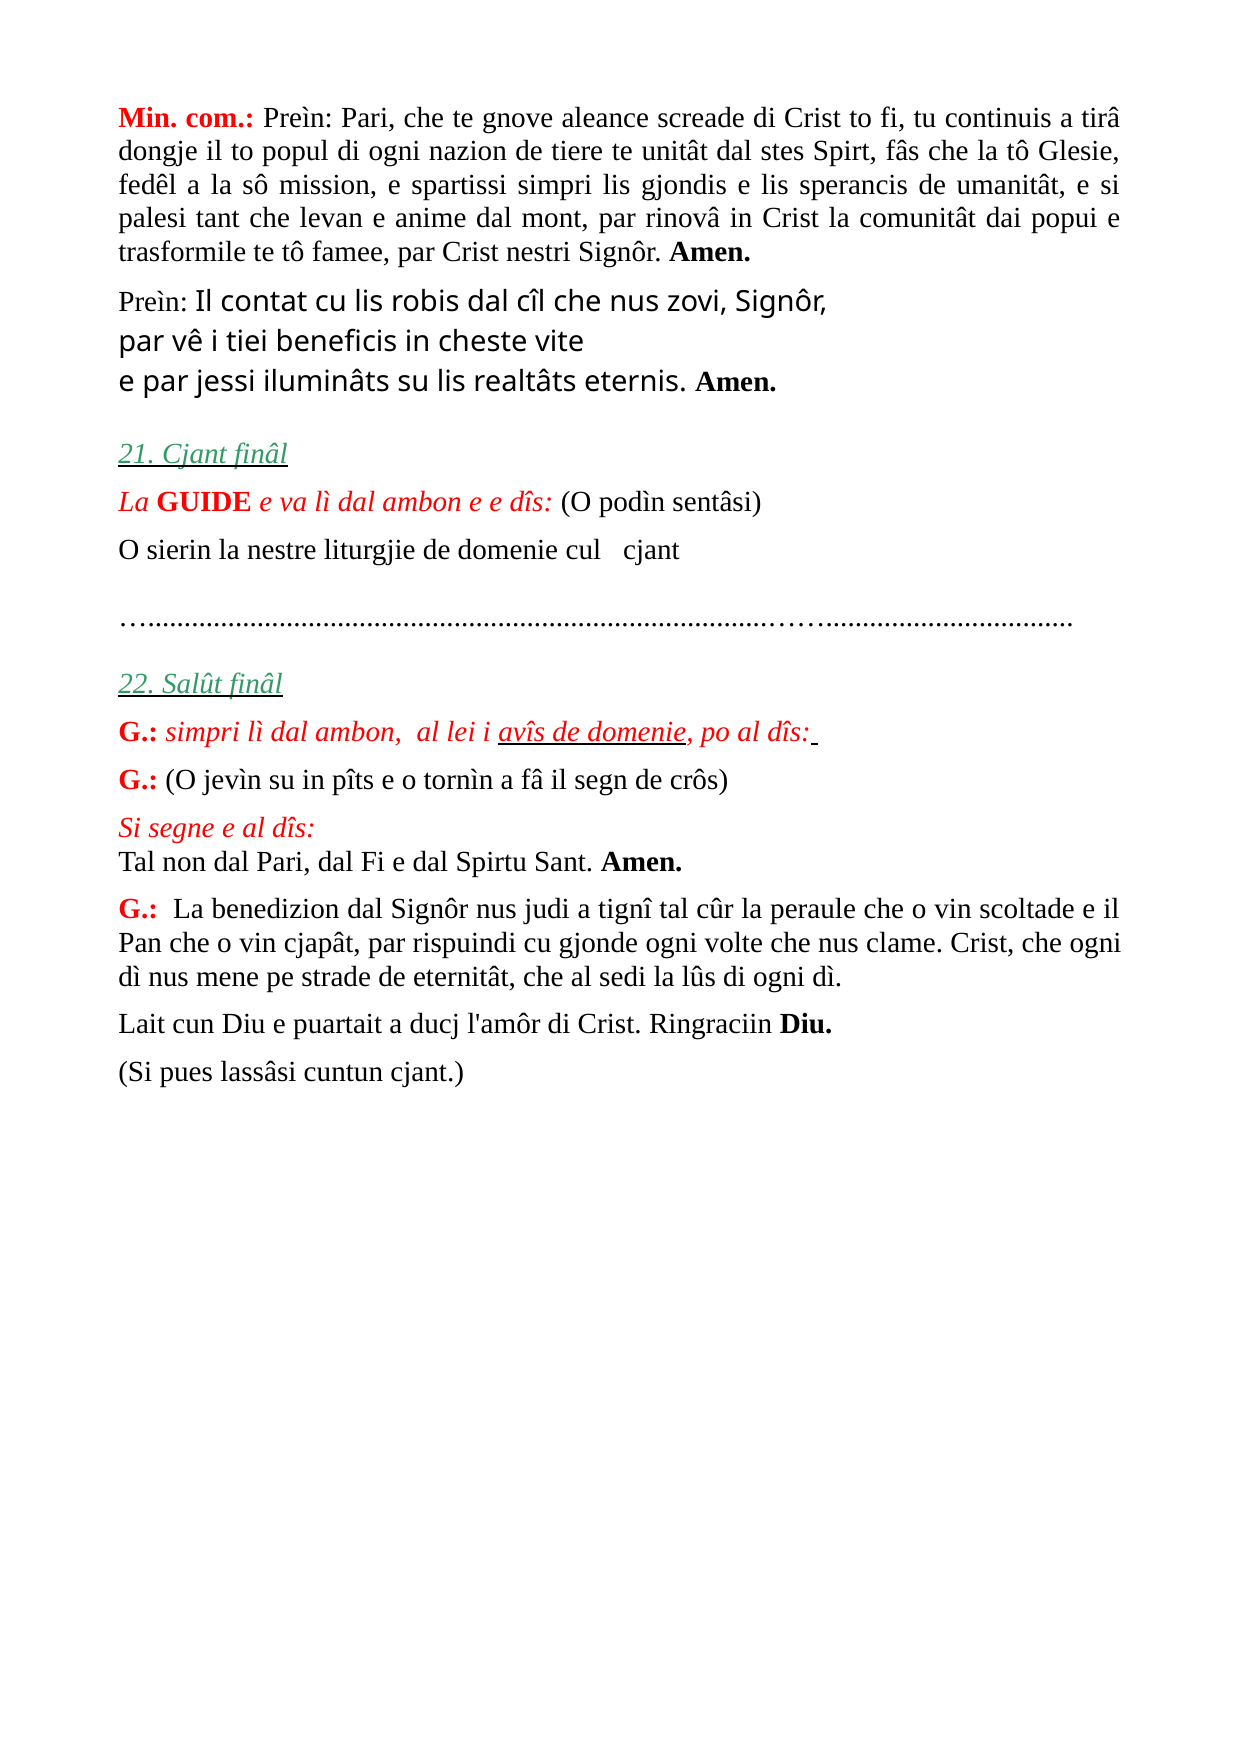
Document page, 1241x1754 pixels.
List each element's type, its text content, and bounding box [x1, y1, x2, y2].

text Lait cun Diu e puartait a ducj l'amôr di Crist. Ringraciin Diu. [118, 1007, 1122, 1040]
text (Si pues lassâsi cuntun cjant.) [118, 1054, 1122, 1088]
text e par jessi iluminâts su lis realtâts eternis. Amen. [118, 360, 1122, 400]
text Tal non dal Pari, dal Fi e dal Spirtu Sant. Amen. [118, 844, 1122, 877]
text ….....................................................................................…….................................. [118, 599, 1122, 633]
text 22. Salût finâl [118, 666, 1122, 700]
text G.: La benedizion dal Signôr nus judi a tignî tal cûr la peraule che o vin scoltade e il Pan che o vin cjapât, par rispuindi cu gjonde ogni volte che nus clame. Crist, che ogni dì nus mene pe strade de eternitât, che al sedi la lûs di ogni dì. [118, 892, 1122, 992]
text Si segne e al dîs: [118, 810, 1122, 844]
text 21. Cjant finâl [118, 436, 1122, 470]
text Min. com.: Preìn: Pari, che te gnove aleance screade di Crist to fi, tu continuis a tirâ dongje il to popul di ogni nazion de tiere te unitât dal stes Spirt, fâs che la tô Glesie, fedêl a la sô mission, e spartissi simpri lis gjondis e lis sperancis de umanitât, e si palesi tant che levan e anime dal mont, par rinovâ in Crist la comunitât dai popui e trasformile te tô famee, par Crist nestri Signôr. Amen. [118, 100, 1122, 268]
text O sierin la nestre liturgjie de domenie cul cjant [118, 532, 1122, 566]
text G.: (O jevìn su in pîts e o tornìn a fâ il segn de crôs) [118, 762, 1122, 796]
text Preìn: Il contat cu lis robis dal cîl che nus zovi, Signôr, [118, 280, 1122, 320]
text par vê i tiei beneficis in cheste vite [118, 321, 1122, 360]
text La GUIDE e va lì dal ambon e e dîs: (O podìn sentâsi) [118, 484, 1122, 518]
text G.: simpri lì dal ambon, al lei i avîs de domenie, po al dîs: [118, 714, 1122, 748]
